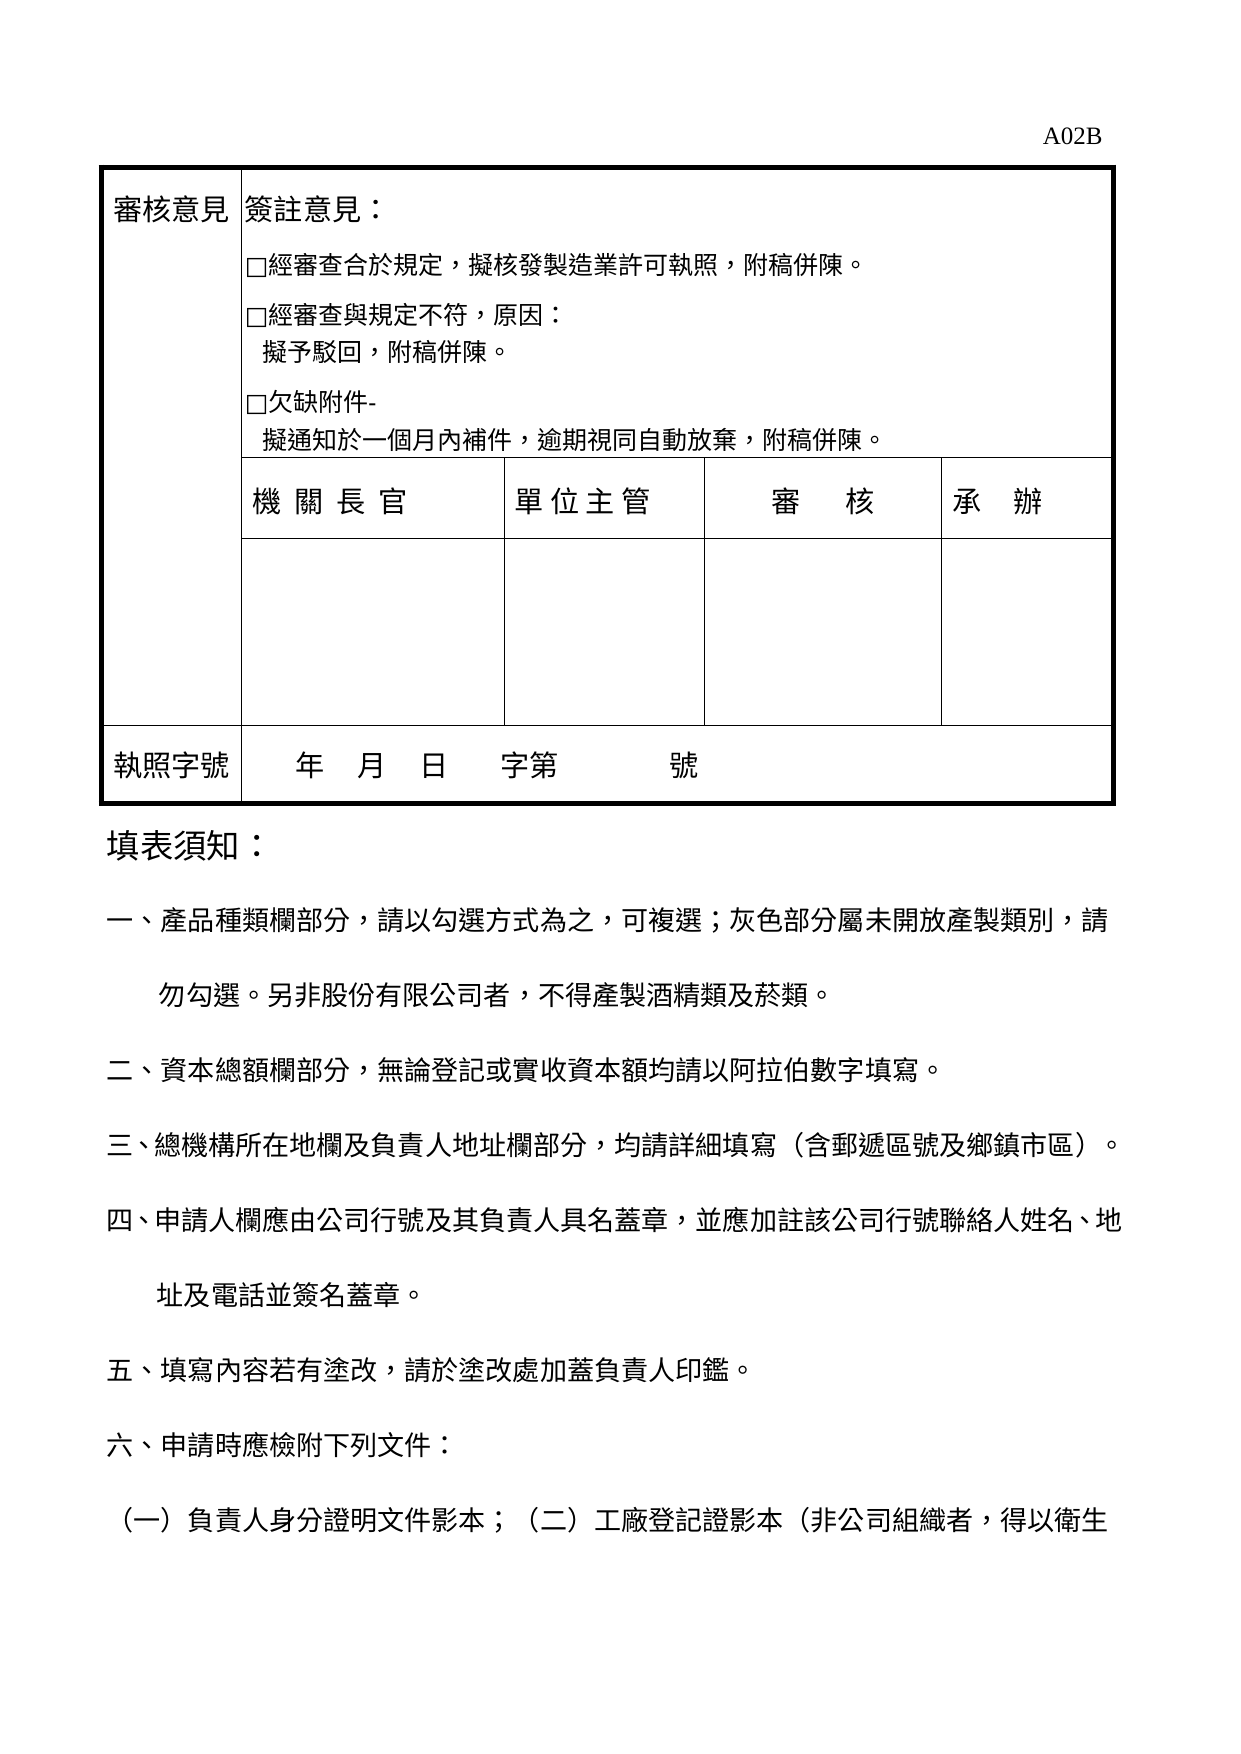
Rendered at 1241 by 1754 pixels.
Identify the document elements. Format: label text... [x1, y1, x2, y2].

text 二、資本總額欄部分，無論登記或實收資本額均請以阿拉伯數字填寫。 [106, 1031, 1122, 1106]
table_cell [705, 539, 941, 725]
text 填表須知： [106, 806, 1122, 881]
table_cell 年 月 日 字第 號 [242, 726, 1111, 801]
table_cell 承 辦 [942, 458, 1111, 537]
text 一、產品種類欄部分，請以勾選方式為之，可複選；灰色部分屬未開放產製類別，請勿勾選。另非股份有限公司者，不得產製酒精類及菸類。 [106, 881, 1122, 1031]
text 三、總機構所在地欄及負責人地址欄部分，均請詳細填寫（含郵遞區號及鄉鎮市區）。 [106, 1106, 1122, 1181]
table_cell 機 關 長 官 [242, 458, 504, 537]
text 四、申請人欄應由公司行號及其負責人具名蓋章，並應加註該公司行號聯絡人姓名、地址及電話並簽名蓋章。 [106, 1181, 1122, 1331]
text （一）負責人身分證明文件影本；（二）工廠登記證影本（非公司組織者，得以衛生 [106, 1481, 1122, 1556]
text 五、填寫內容若有塗改，請於塗改處加蓋負責人印鑑。 [106, 1331, 1122, 1406]
table_cell [942, 539, 1111, 725]
table_cell [242, 539, 504, 725]
table_cell [505, 539, 704, 725]
table_cell 執照字號 [104, 726, 241, 801]
text 六、申請時應檢附下列文件： [106, 1406, 1122, 1481]
table_header 審核意見 [104, 170, 241, 725]
table_cell 單 位 主 管 [505, 458, 704, 537]
table_cell 審 核 [705, 458, 941, 537]
table_header 簽註意見： □經審查合於規定，擬核發製造業許可執照，附稿併陳。 □經審查與規定不符，原因： 擬予駁回，附稿併陳。 □欠缺附件- 擬通知於一個月內補件，逾期視同自動放棄，附稿併陳。 [242, 170, 1111, 457]
